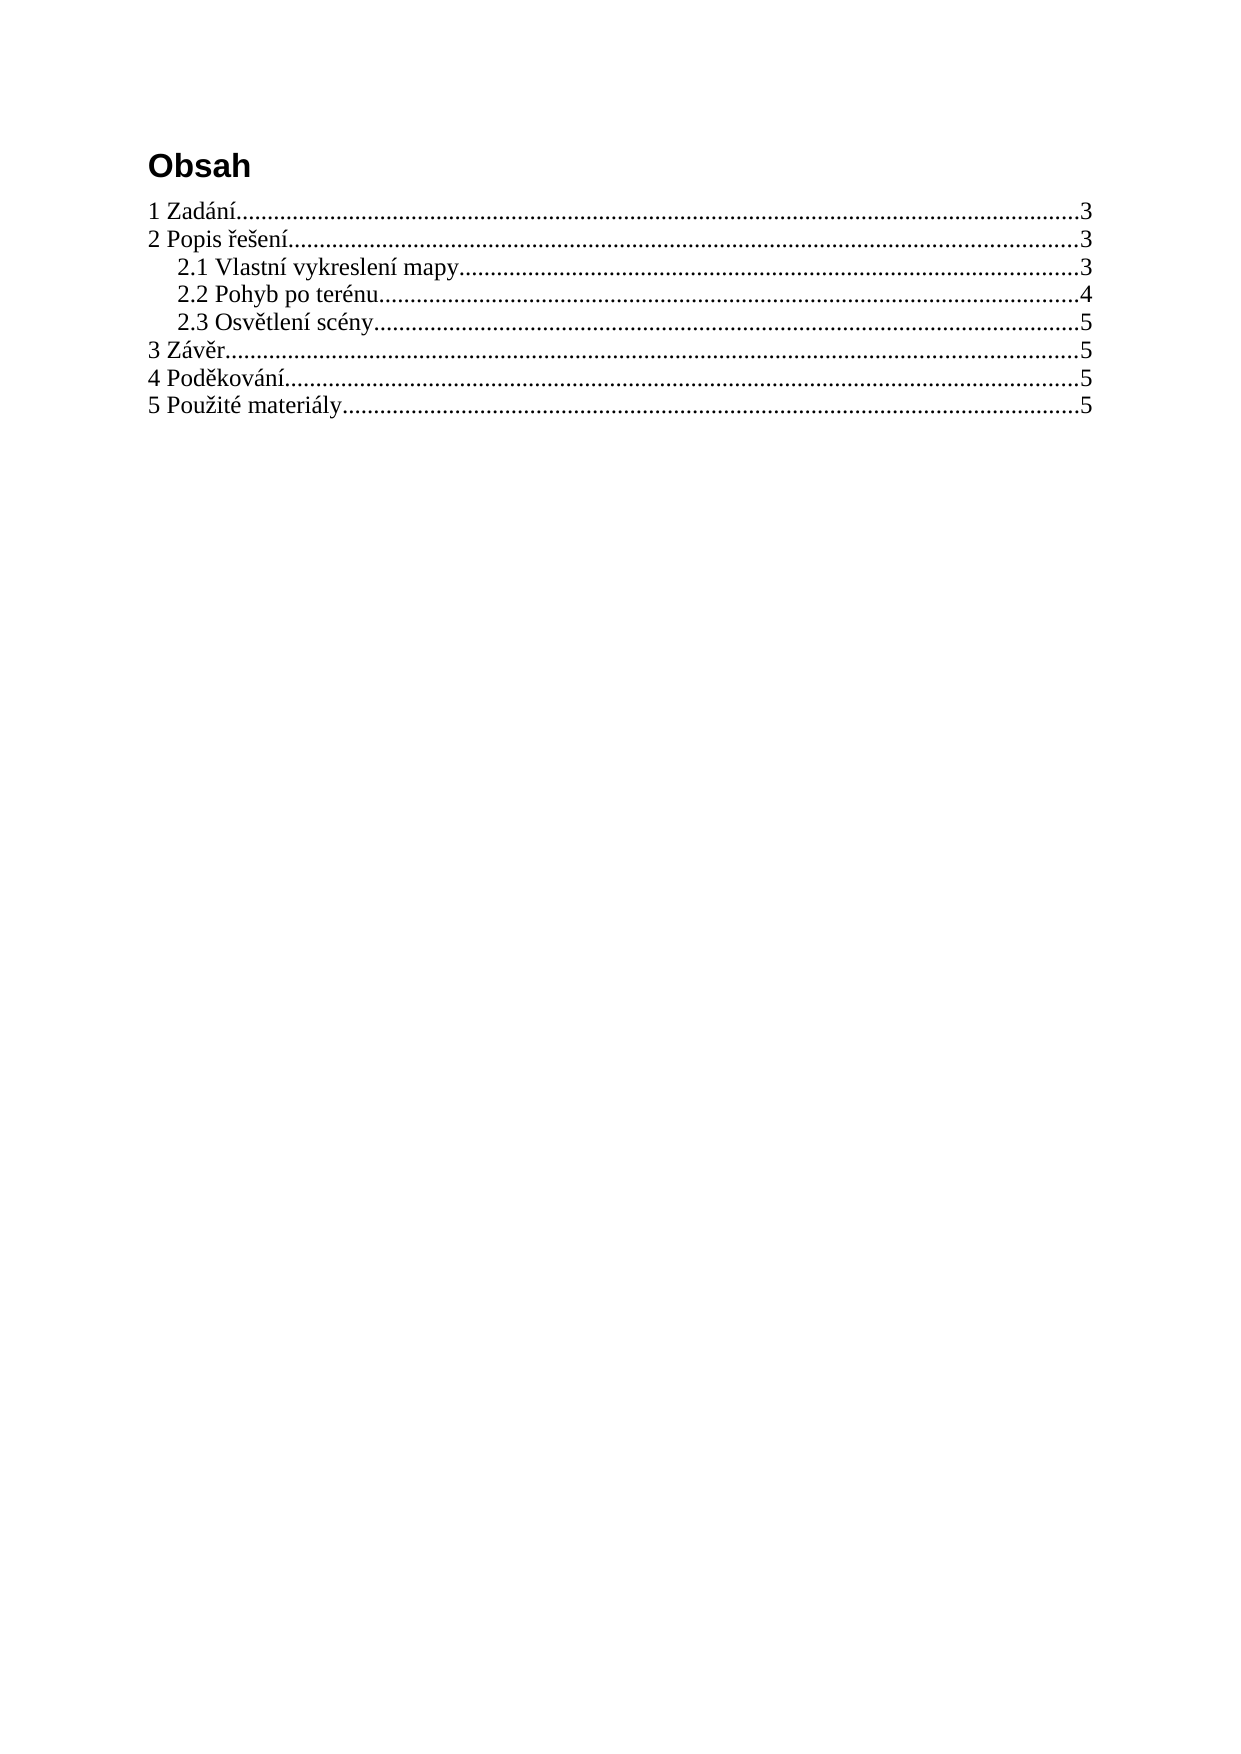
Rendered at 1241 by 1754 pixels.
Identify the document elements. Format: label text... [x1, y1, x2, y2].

text 2 Popis řešení 3 [148, 225, 1092, 253]
text 2.3 Osvětlení scény 5 [177, 308, 1092, 336]
text 1 Zadání 3 [148, 197, 1092, 225]
text 3 Závěr 5 [148, 336, 1092, 364]
text 5 Použité materiály 5 [148, 391, 1092, 419]
subtitle Obsah [148, 148, 1092, 185]
text 4 Poděkování 5 [148, 364, 1092, 391]
text 2.1 Vlastní vykreslení mapy 3 [177, 253, 1092, 281]
text 2.2 Pohyb po terénu 4 [177, 281, 1092, 308]
